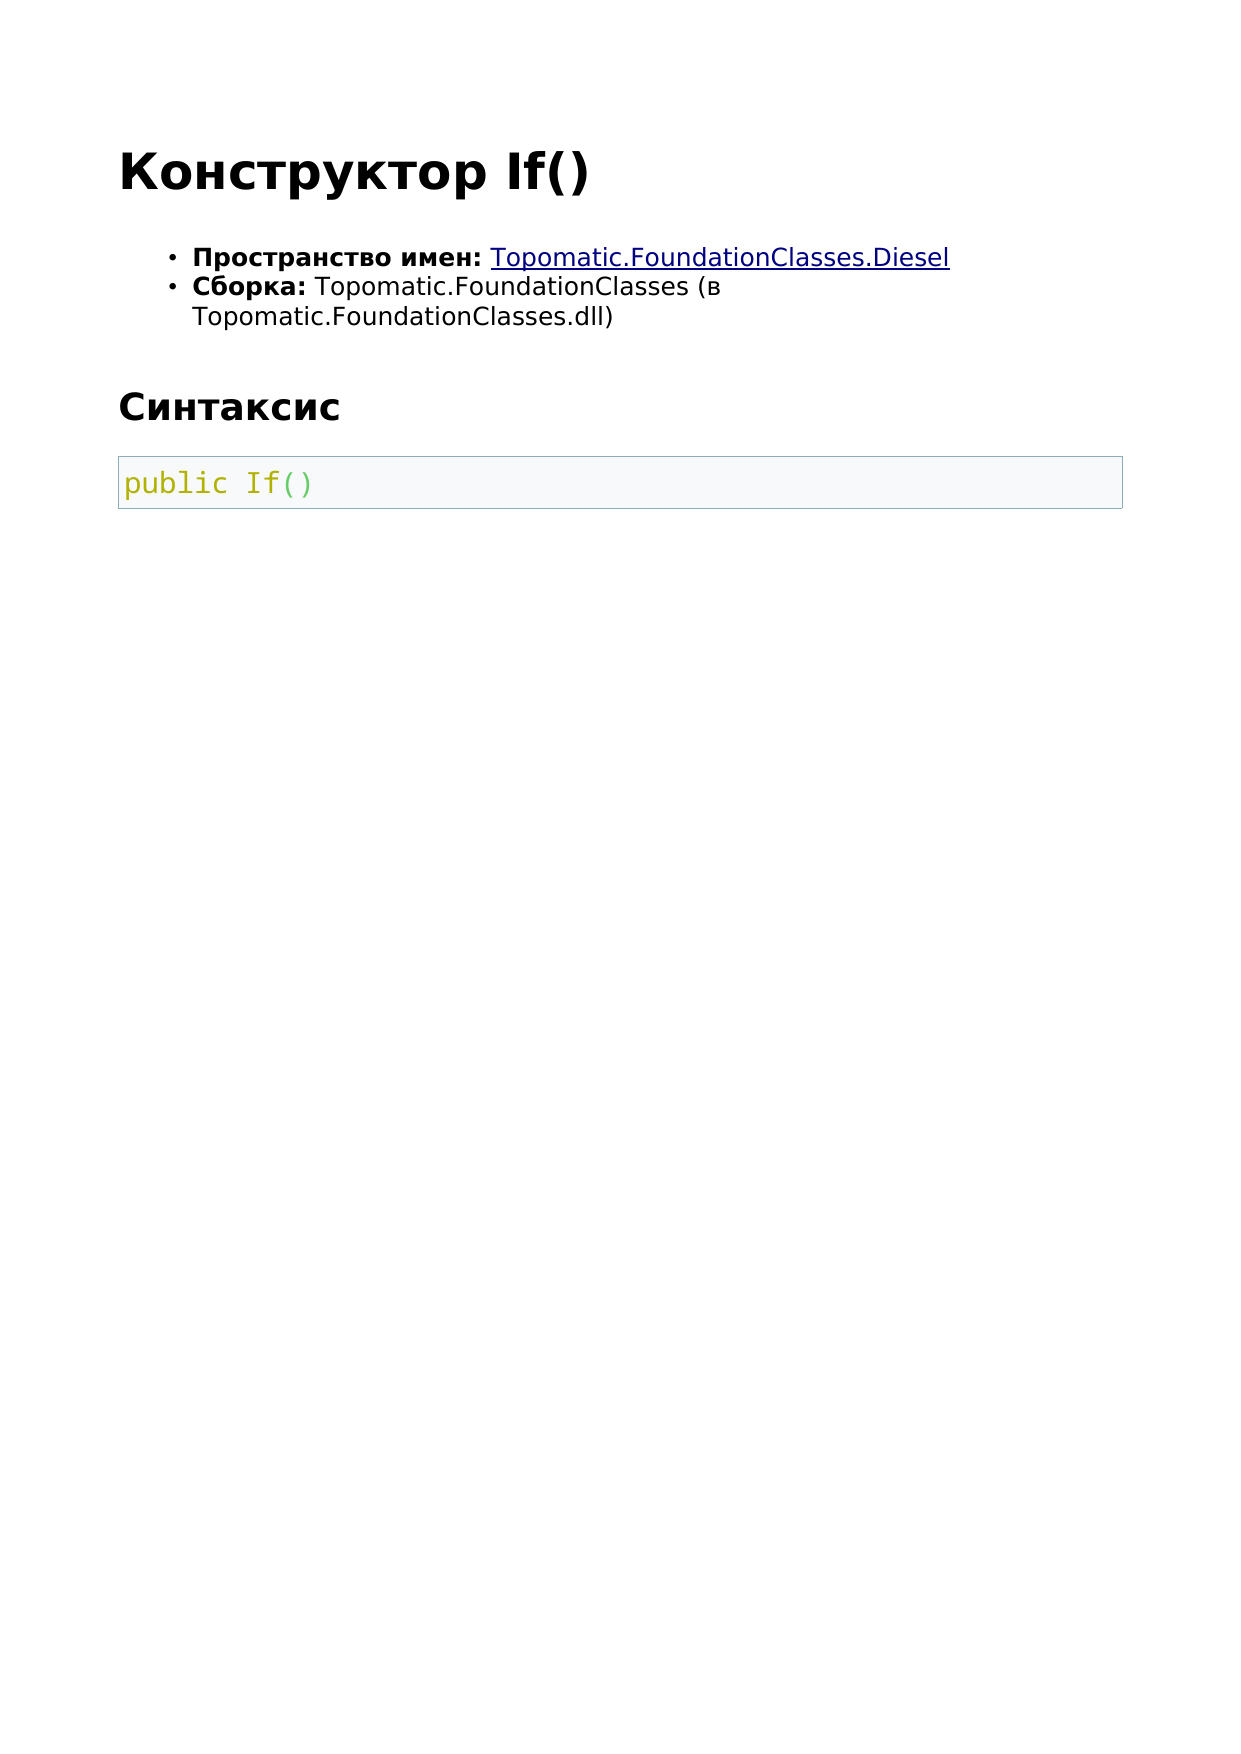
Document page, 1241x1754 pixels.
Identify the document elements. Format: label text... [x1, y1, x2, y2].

list Сборка: Topomatic.FoundationClasses (в Topomatic.FoundationClasses.dll) [177, 272, 1122, 331]
table_header public If() [119, 457, 1122, 508]
list Пространство имен: Topomatic.FoundationClasses.Diesel [177, 243, 1122, 272]
subtitle Конструктор If() [118, 143, 1122, 201]
subtitle Синтаксис [118, 385, 1122, 429]
